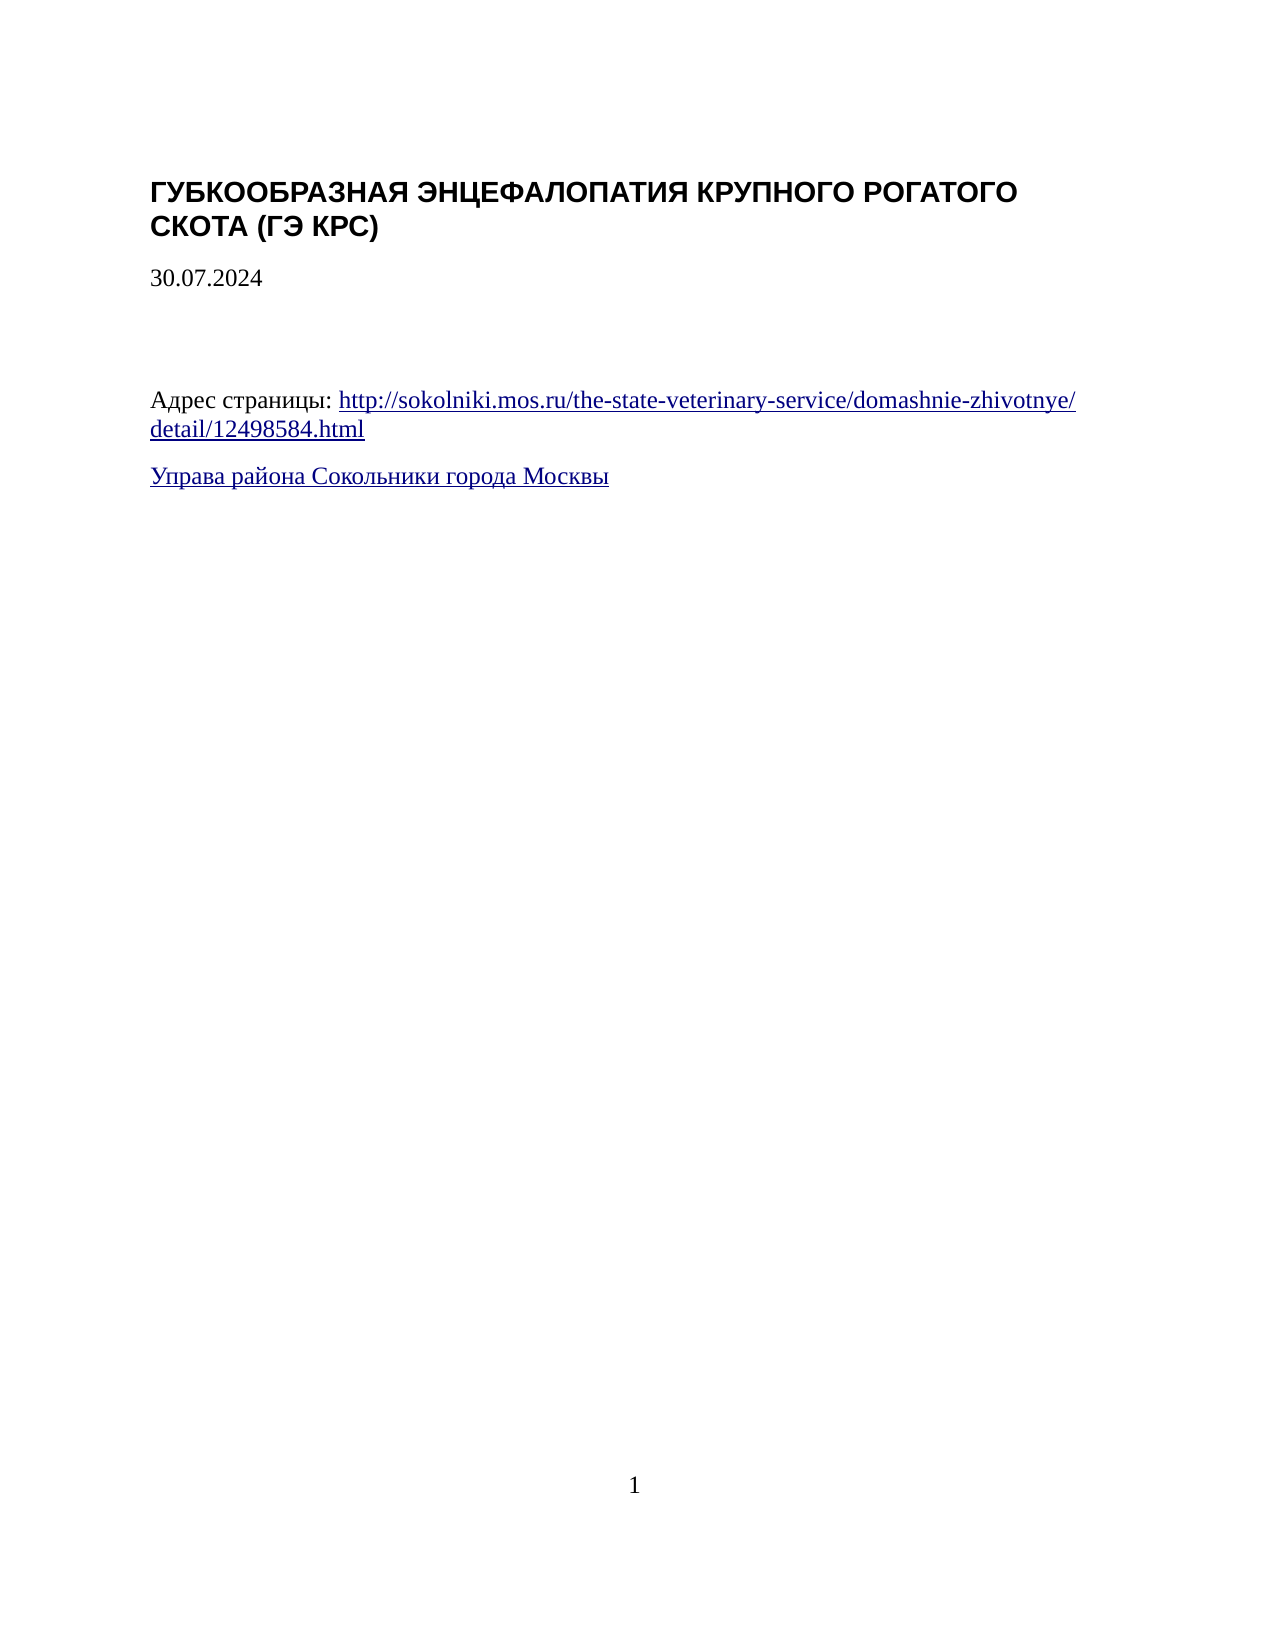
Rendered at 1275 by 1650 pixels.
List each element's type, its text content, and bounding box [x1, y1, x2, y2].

text Управа района Сокольники города Москвы [150, 461, 1125, 490]
subtitle ГУБКООБРАЗНАЯ ЭНЦЕФАЛОПАТИЯ КРУПНОГО РОГАТОГО СКОТА (ГЭ КРС) [150, 175, 1125, 242]
text 30.07.2024 [150, 263, 1125, 292]
text Адрес страницы: http://sokolniki.mos.ru/the-state-veterinary-service/domashnie-zhivotnye/detail/12498584.html [150, 386, 1125, 443]
